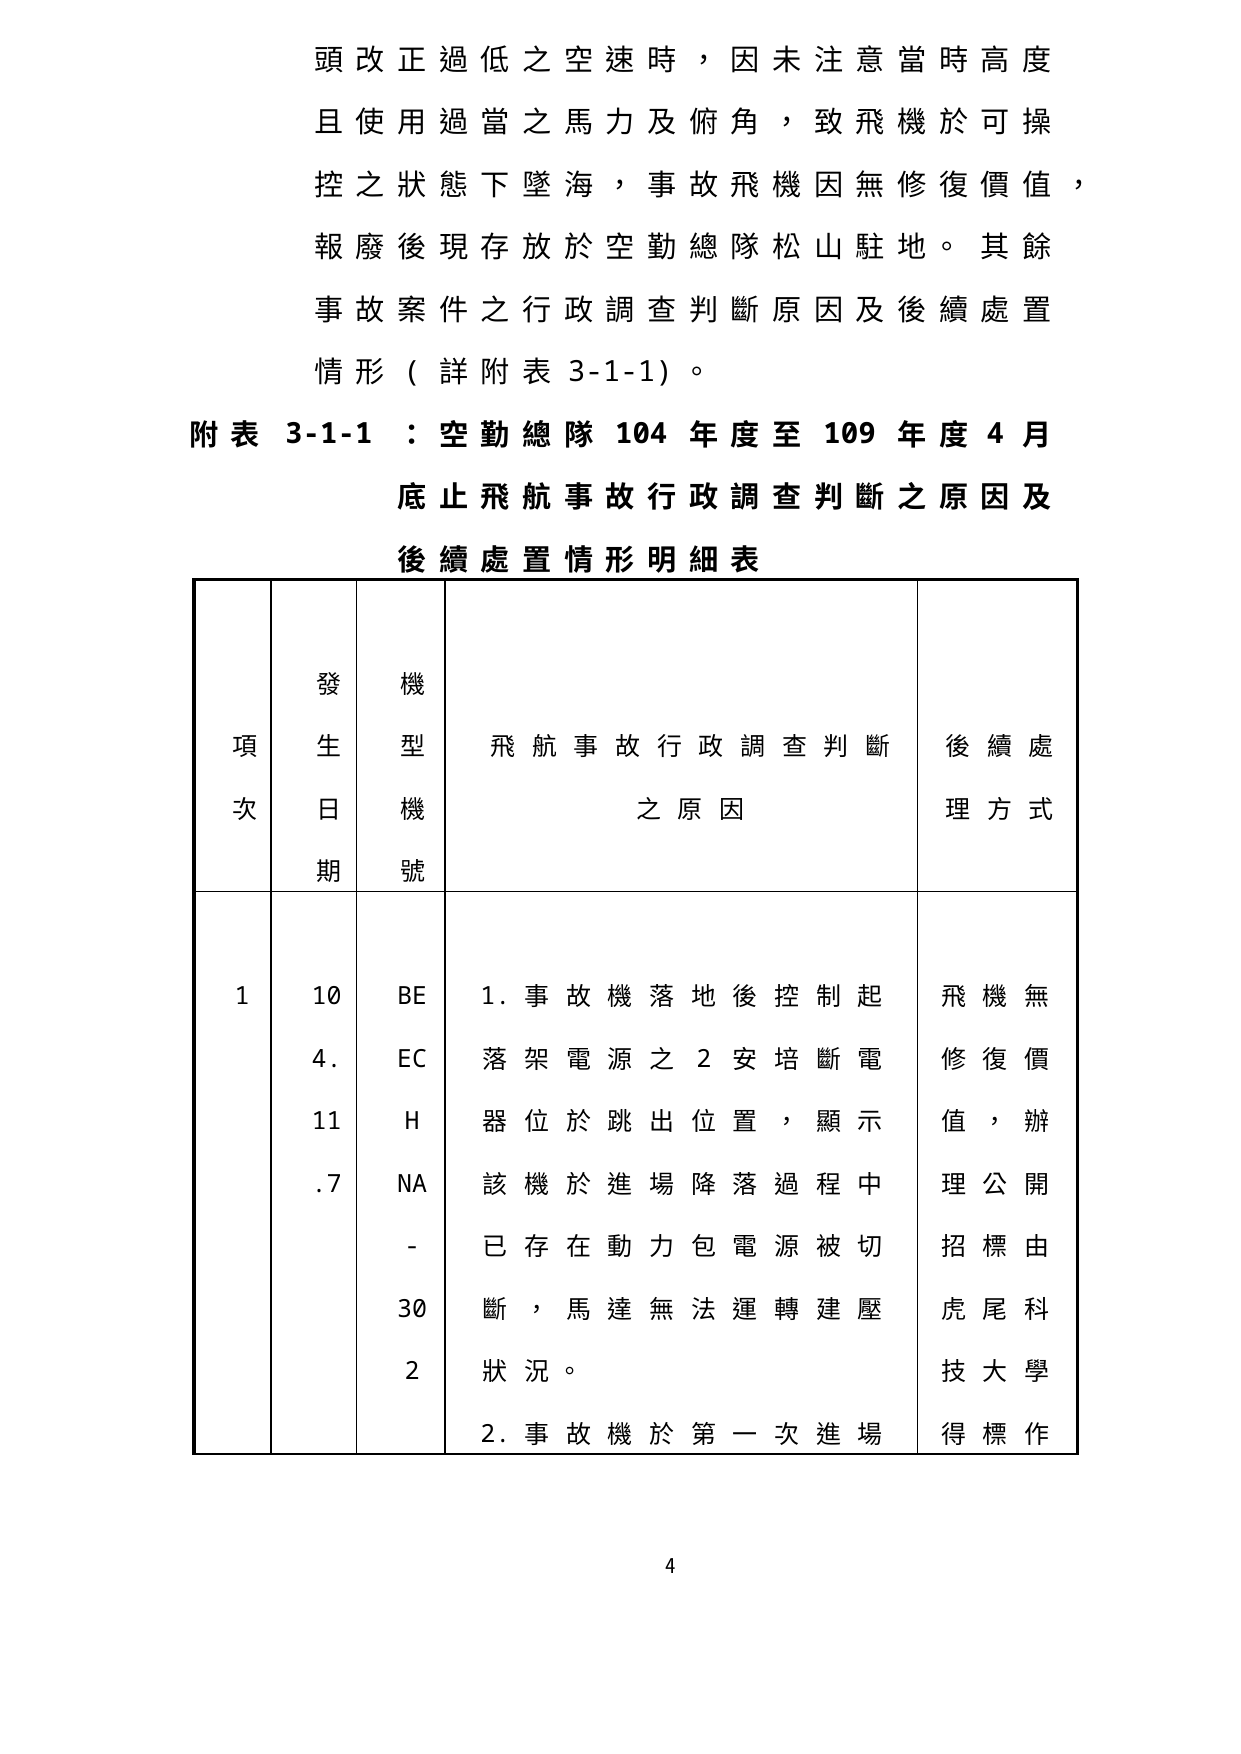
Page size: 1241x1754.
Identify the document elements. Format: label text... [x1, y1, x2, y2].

table_cell BEECH NA-302 [357, 892, 444, 1453]
table_header 項次 [196, 581, 270, 891]
table_header 後續處理方式 [918, 581, 1076, 891]
table_header 發生日期 [272, 581, 356, 891]
table_header 飛航事故行政調查判斷之原因 [446, 581, 917, 891]
table_cell 飛機無修復價值，辦理公開招標由虎尾科技大學得標作 [918, 892, 1076, 1453]
text 空勤總隊104年度至109年度4月底止共發生7次飛航事故，以107年度發生3次最多，其中11月4日及12月5日於執行吊掛救援任務過程中，當吊掛回收至接近直升機艙門時，擔架受風或旋翼下洗氣流影響而打轉，飛機並無受損。惟2月5日係飛航組員對飛航環境之威脅管理、狀況警覺及溝通決策能力不夠充分，且對航機系統瞭解程度不足。於夜間風向不定狀況下，未使用適當起飛模式，起飛過程中亦未能維持安全之爬升姿態及速度、且遭遇亂流時未能即時判讀高度及速度之變化而採行正確之修正操作，並可能伴隨有空間迷向之現象，最後於低高度狀況下，推機頭改正過低之空速時，因未注意當時高度且使用過當之馬力及俯角，致飛機於可操控之狀態下墜海，事故飛機因無修復價值，報廢後現存放於空勤總隊松山駐地。其餘事故案件之行政調查判斷原因及後續處置情形(詳附表3-1-1)。 [271, 16, 1058, 391]
table_cell 104.11.7 [272, 892, 356, 1453]
text 附表3-1-1：空勤總隊104年度至109年度4月底止飛航事故行政調查判斷之原因及後續處置情形明細表 [183, 391, 1058, 578]
table_cell 1.事故機落地後控制起落架電源之2安培斷電器位於跳出位置，顯示該機於進場降落過程中已存在動力包電源被切斷，馬達無法運轉建壓狀況。 2.事故機於第一次進場 [446, 892, 917, 1453]
table_header 機型機號 [357, 581, 444, 891]
table_cell 1 [196, 892, 270, 1453]
